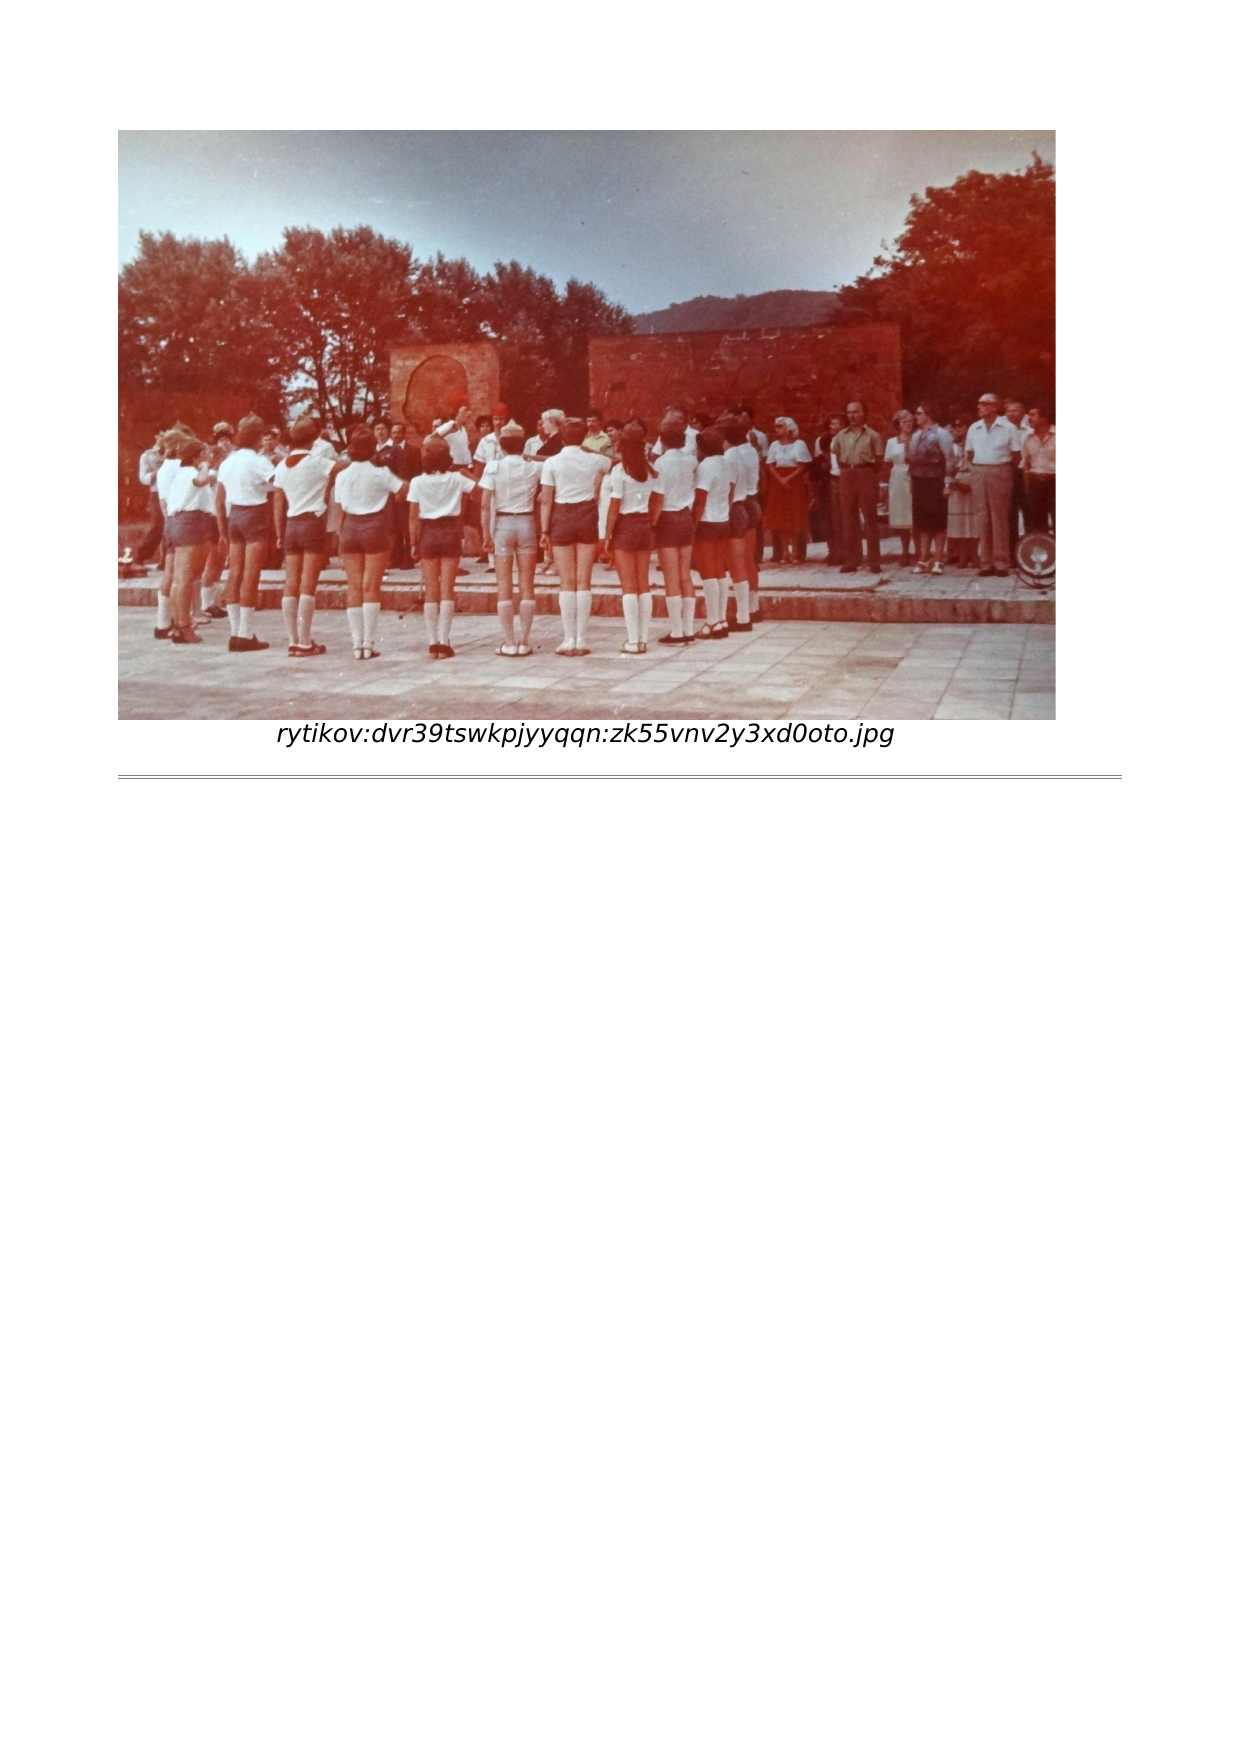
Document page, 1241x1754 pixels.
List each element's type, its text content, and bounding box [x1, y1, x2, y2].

picture [118, 130, 1056, 720]
text rytikov:dvr39tswkpjyyqqn:zk55vnv2y3xd0oto.jpg [118, 720, 1056, 748]
